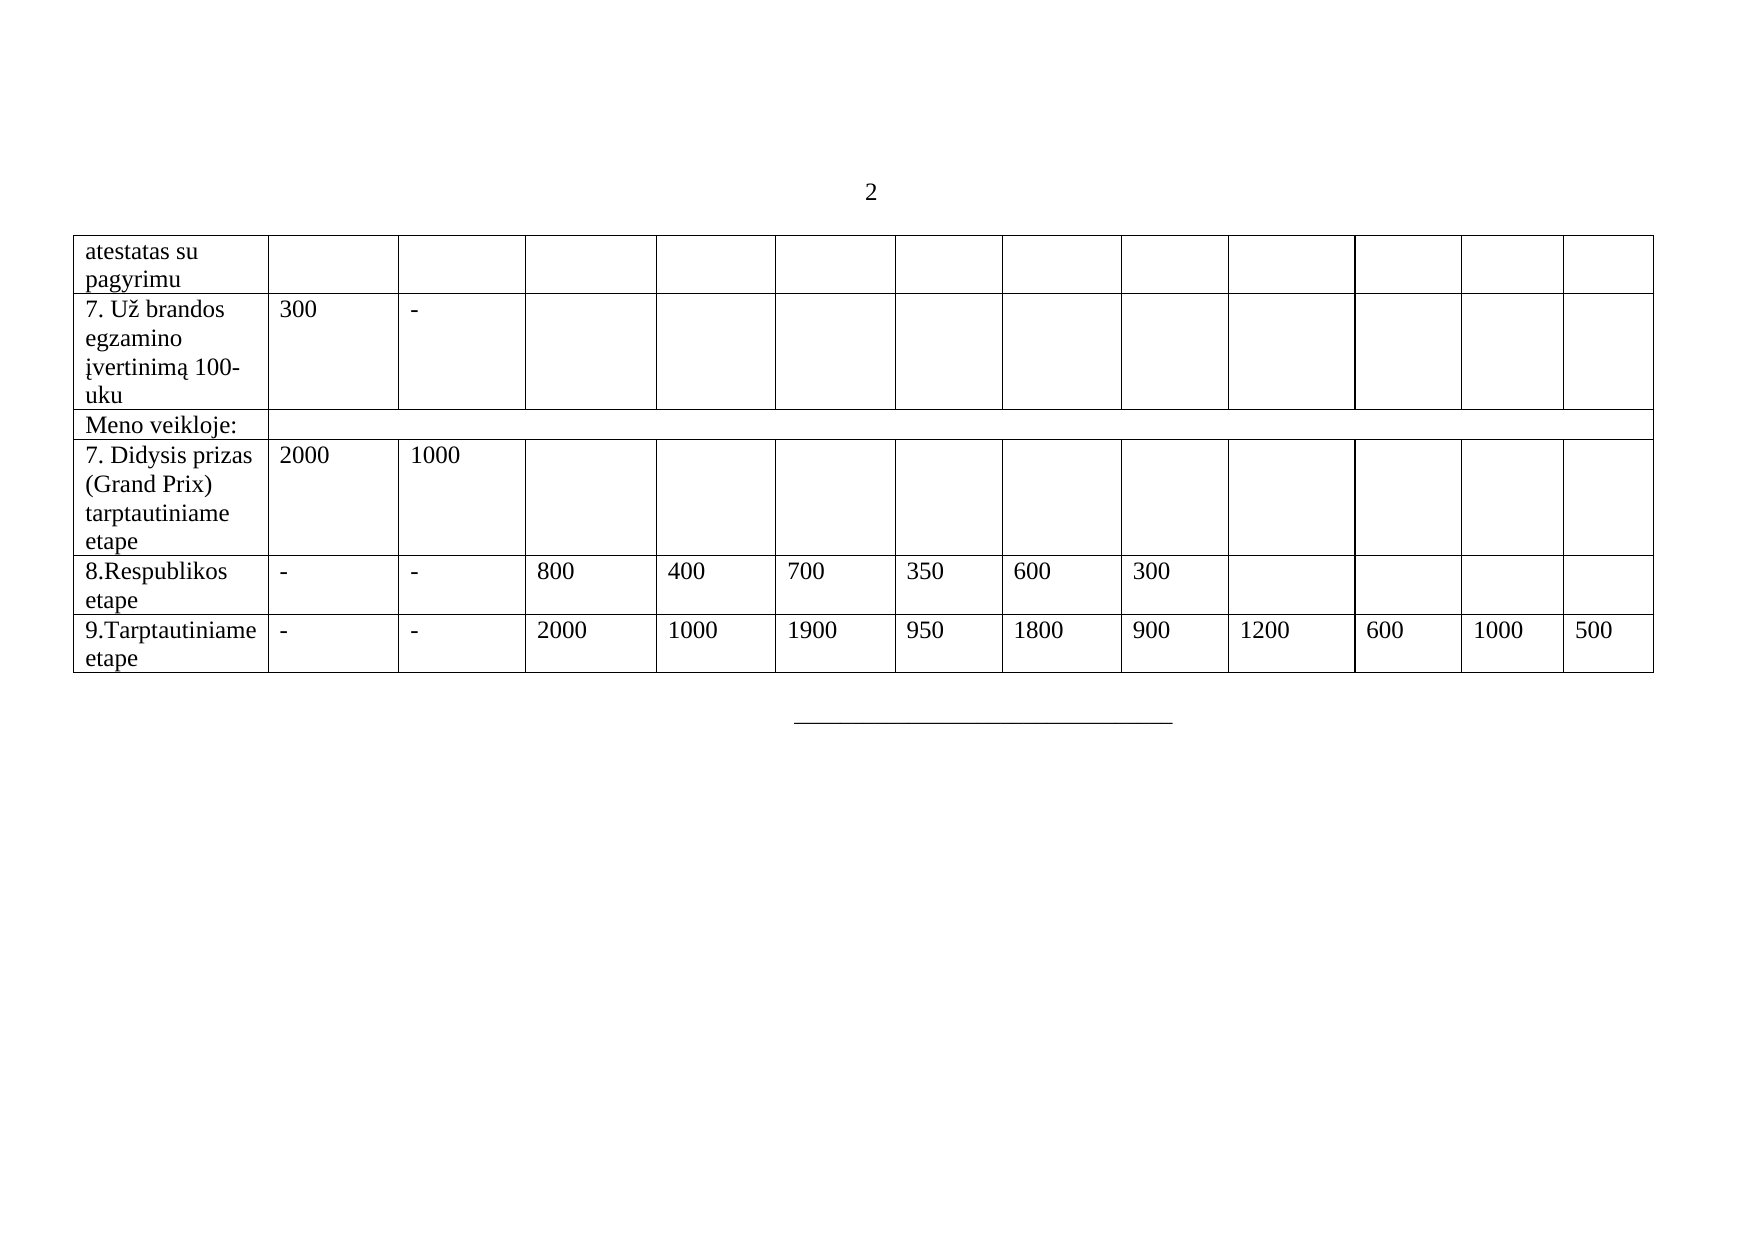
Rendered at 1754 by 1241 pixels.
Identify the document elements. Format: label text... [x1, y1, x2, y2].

table_cell - [399, 556, 525, 614]
table_cell [1564, 236, 1653, 293]
table_cell 600 [1356, 615, 1461, 672]
table_cell [269, 236, 398, 293]
table_cell [1003, 294, 1121, 409]
table_cell 600 [1003, 556, 1121, 614]
table_cell [1003, 440, 1121, 555]
table_cell 7. Už brandos egzamino įvertinimą 100-uku [74, 294, 268, 409]
table_cell [1356, 236, 1461, 293]
table_cell [526, 440, 656, 555]
table_cell 350 [896, 556, 1002, 614]
table_cell 1000 [657, 615, 775, 672]
table_cell [776, 440, 895, 555]
table_cell [1462, 556, 1563, 614]
table_cell [896, 440, 1002, 555]
table_cell - [269, 615, 398, 672]
table_cell 1000 [1462, 615, 1563, 672]
table_cell [526, 294, 656, 409]
table_cell 300 [269, 294, 398, 409]
table_cell 9.Tarptautiniame etape [74, 615, 268, 672]
table_cell [1003, 236, 1121, 293]
table_cell [1462, 294, 1563, 409]
table_cell 950 [896, 615, 1002, 672]
table_cell 800 [526, 556, 656, 614]
table_cell [1122, 440, 1228, 555]
table_cell 400 [657, 556, 775, 614]
table_cell [269, 410, 1653, 439]
table_cell [1122, 294, 1228, 409]
table_cell 2000 [269, 440, 398, 555]
table_cell [1229, 236, 1354, 293]
table_cell 700 [776, 556, 895, 614]
table_cell [896, 294, 1002, 409]
table_cell [1356, 440, 1461, 555]
table_cell 2000 [526, 615, 656, 672]
table_cell 900 [1122, 615, 1228, 672]
table_cell [1229, 440, 1354, 555]
table_cell [1564, 556, 1653, 614]
table_cell Meno veikloje: [74, 410, 268, 439]
table_cell [1564, 294, 1653, 409]
table_cell [776, 236, 895, 293]
table_cell - [399, 236, 525, 293]
table_cell [1229, 294, 1354, 409]
table_cell 1000 [399, 440, 525, 555]
text _________________________________ [74, 699, 1668, 726]
table_cell 1200 [1229, 615, 1354, 672]
table_cell [1462, 440, 1563, 555]
table_cell 300 [1122, 556, 1228, 614]
table_cell [1122, 236, 1228, 293]
table_cell [1229, 556, 1354, 614]
table_cell [1564, 440, 1653, 555]
table_cell [1356, 294, 1461, 409]
table_cell [526, 236, 656, 293]
table_cell atestatas su pagyrimu [74, 236, 268, 293]
table_cell [1462, 236, 1563, 293]
table_cell [657, 236, 775, 293]
table_cell 8.Respublikos etape [74, 556, 268, 614]
table_cell [657, 440, 775, 555]
table_cell [776, 294, 895, 409]
table_cell - [399, 294, 525, 409]
table_cell 500 [1564, 615, 1653, 672]
table_cell [1356, 556, 1461, 614]
table_cell 1900 [776, 615, 895, 672]
table_cell [896, 236, 1002, 293]
table_cell 7. Didysis prizas (Grand Prix) tarptautiniame etape [74, 440, 268, 555]
table_cell - [399, 615, 525, 672]
table_cell 1800 [1003, 615, 1121, 672]
table_cell - [269, 556, 398, 614]
table_cell [657, 294, 775, 409]
